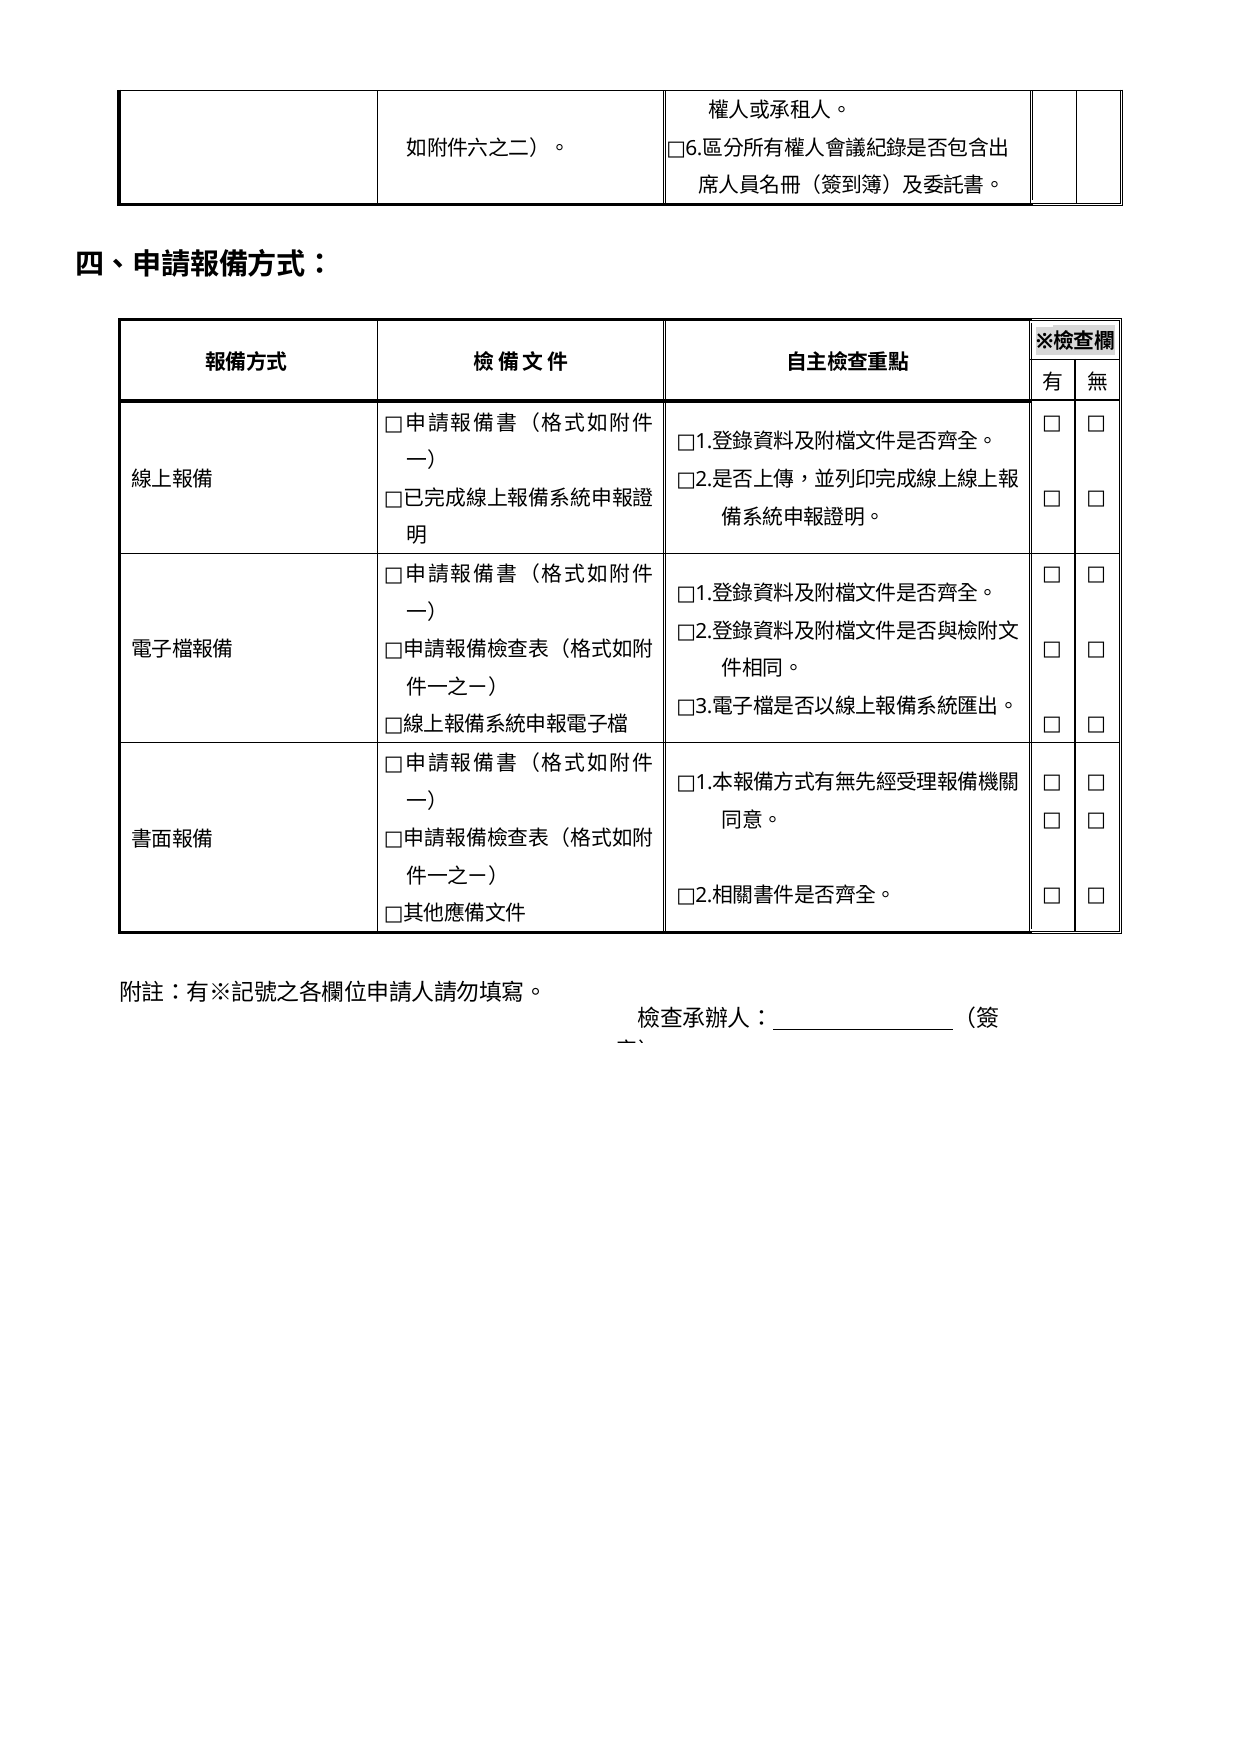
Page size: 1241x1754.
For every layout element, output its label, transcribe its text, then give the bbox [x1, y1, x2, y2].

table_cell [1077, 91, 1120, 202]
table_cell 電子檔報備 [121, 554, 377, 742]
table_cell □申請報備書（格式如附件一） □申請報備檢查表（格式如附件一之ㄧ） □線上報備系統申報電子檔 [378, 554, 663, 742]
table_cell □ □ □ [1076, 554, 1119, 742]
table_cell □ □ [1076, 401, 1119, 552]
table_header 報備方式 [121, 321, 377, 399]
text 四、申請報備方式： [75, 224, 1212, 299]
table_cell □1.本報備方式有無先經受理報備機關同意。 □2.相關書件是否齊全。 [666, 743, 1029, 931]
table_header 自主檢查重點 [666, 321, 1029, 399]
table_cell 權人或承租人。 □6.區分所有權人會議紀錄是否包含出席人員名冊（簽到簿）及委託書。 [666, 91, 1030, 202]
table_cell □ □ [1032, 401, 1074, 552]
table_cell 線上報備 [121, 403, 377, 552]
table_cell 無 [1076, 360, 1119, 399]
text 檢查承辦人： （簽章） [615, 1000, 1036, 1042]
table_cell □申請報備書（格式如附件一） □申請報備檢查表（格式如附件一之ㄧ） □其他應備文件 [378, 743, 663, 931]
table_cell □ □ □ [1032, 554, 1074, 742]
table_header 檢 備 文 件 [378, 321, 663, 399]
table_cell □申請報備書（格式如附件一） □已完成線上報備系統申報證明 [378, 403, 663, 552]
text 附註：有※記號之各欄位申請人請勿填寫。 [119, 971, 1165, 1009]
table_cell 書面報備 [121, 743, 377, 931]
table_cell [121, 91, 377, 202]
table_cell □ □ □ [1031, 743, 1074, 931]
table_cell □1.登錄資料及附檔文件是否齊全。 □2.登錄資料及附檔文件是否與檢附文件相同。 □3.電子檔是否以線上報備系統匯出。 [666, 554, 1029, 742]
table_cell □1.登錄資料及附檔文件是否齊全。 □2.是否上傳，並列印完成線上線上報備系統申報證明。 [666, 403, 1029, 552]
table_header ※檢查欄 [1031, 321, 1119, 359]
table_cell 如附件六之二）。 [378, 91, 663, 202]
table_cell □ □ □ [1076, 743, 1119, 931]
table_cell [1031, 91, 1076, 202]
table_cell 有 [1032, 360, 1074, 399]
